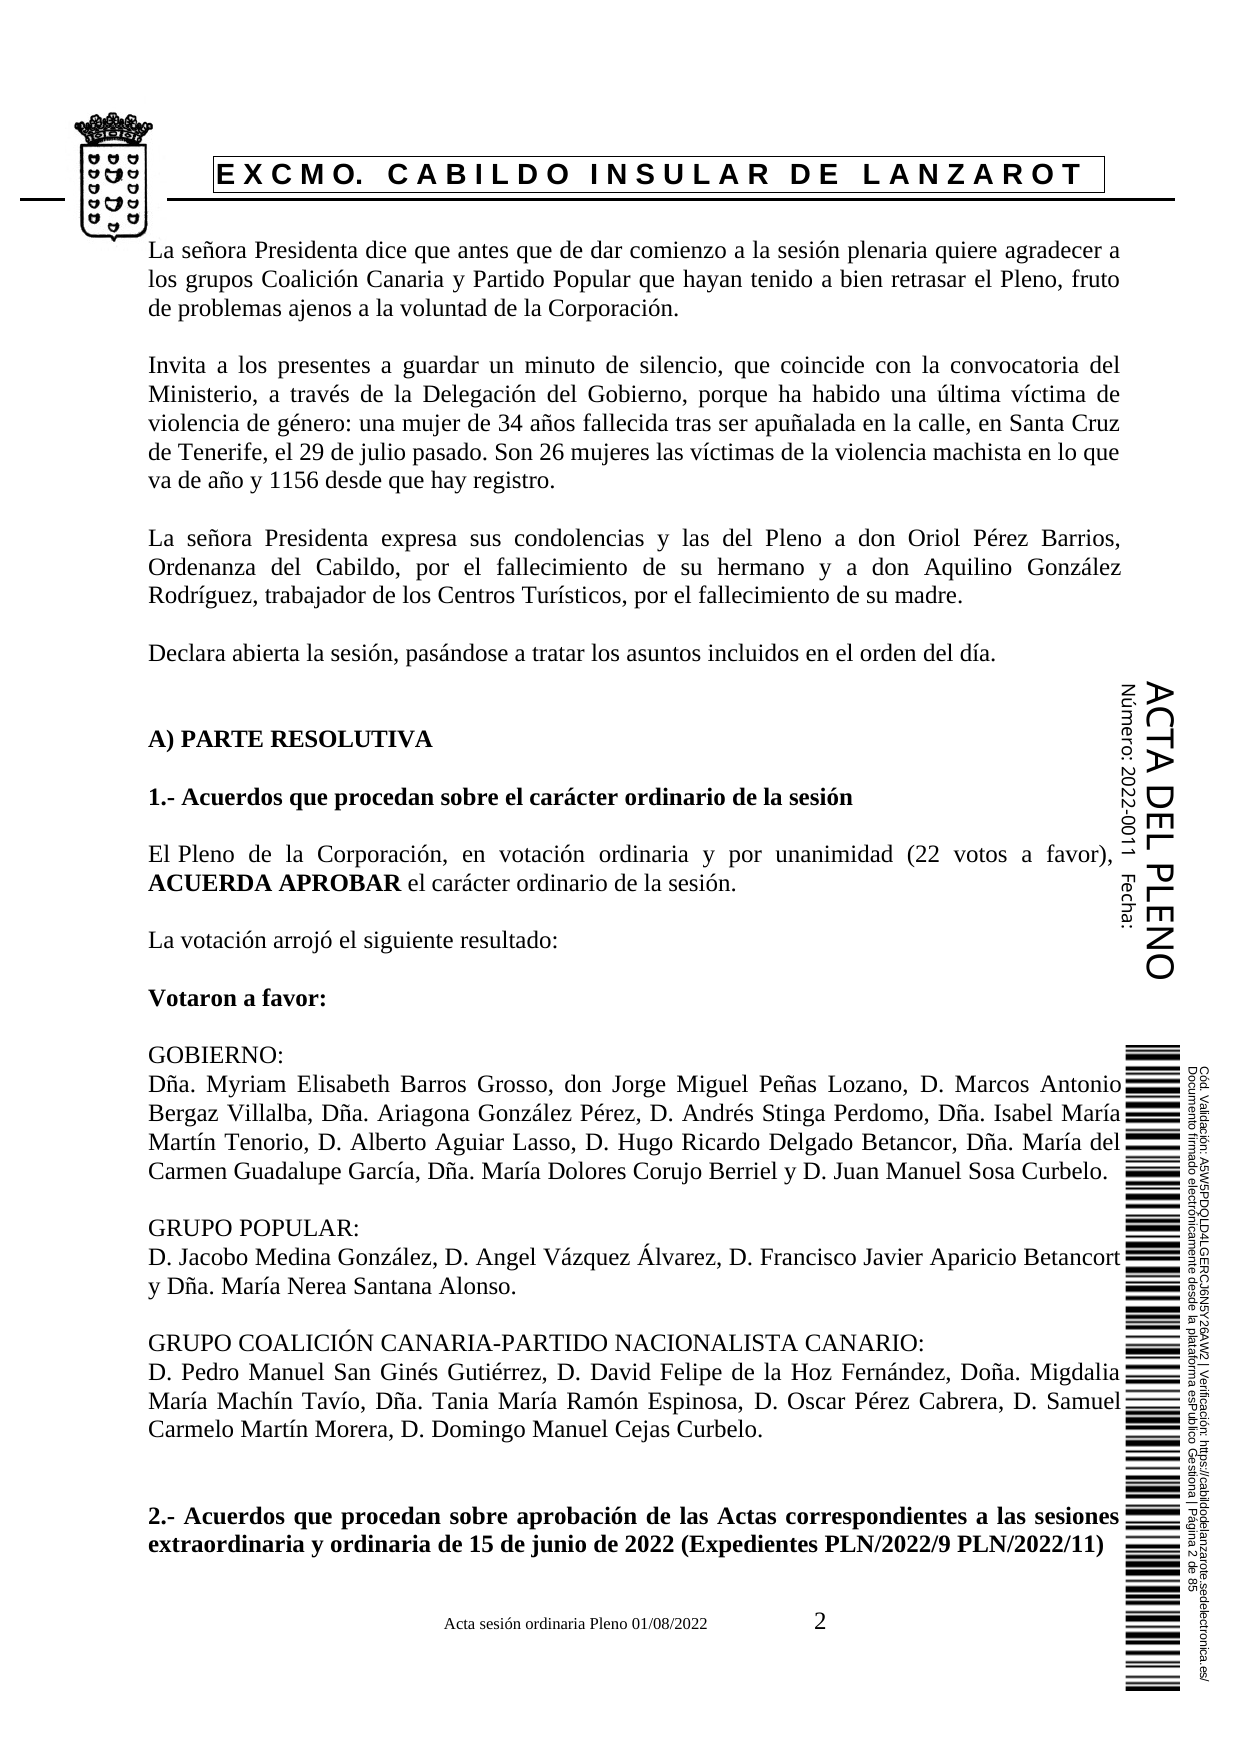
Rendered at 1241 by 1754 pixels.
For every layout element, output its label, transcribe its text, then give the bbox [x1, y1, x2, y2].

text Dña. Myriam Elisabeth Barros Grosso, don Jorge Miguel Peñas Lozano, D. Marcos Antonio Bergaz Villalba, Dña. Ariagona González Pérez, D. Andrés Stinga Perdomo, Dña. Isabel María Martín Tenorio, D. Alberto Aguiar Lasso, D. Hugo Ricardo Delgado Betancor, Dña. María del Carmen Guadalupe García, Dña. María Dolores Corujo Berriel y D. Juan Manuel Sosa Curbelo. [148, 1069, 1122, 1184]
text Declara abierta la sesión, pasándose a tratar los asuntos incluidos en el orden del día. [148, 638, 1190, 667]
text Cód. Validación: A5W5PDQLD4LGERCJ6N5Y26AW2 | Verificación: https://cabildodelanzarote.sedelectronica.es/ Documento firmado electrónicamente desde la plataforma esPublico Gestiona | Página 2 de 85 [1186, 1066, 1211, 1694]
text D. Pedro Manuel San Ginés Gutiérrez, D. David Felipe de la Hoz Fernández, Doña. Migdalia María Machín Tavío, Dña. Tania María Ramón Espinosa, D. Oscar Pérez Cabrera, D. Samuel Carmelo Martín Morera, D. Domingo Manuel Cejas Curbelo. [148, 1357, 1122, 1443]
text GRUPO POPULAR: [148, 1213, 1125, 1242]
subtitle PARTE RESOLUTIVA [148, 724, 1190, 753]
text El Pleno de la Corporación, en votación ordinaria y por unanimidad (22 votos a favor), [148, 839, 1190, 868]
text ACTA DEL PLENO [1140, 811, 1183, 839]
subtitle Votaron a favor: [148, 983, 1190, 1012]
text La señora Presidenta expresa sus condolencias y las del Pleno a don Oriol Pérez Barrios, Ordenanza del Cabildo, por el fallecimiento de su hermano y a don Aquilino González Rodríguez, trabajador de los Centros Turísticos, por el fallecimiento de su madre. [148, 523, 1122, 609]
picture [65, 96, 167, 251]
text Invita a los presentes a guardar un minuto de silencio, que coincide con la convocatoria del Ministerio, a través de la Delegación del Gobierno, porque ha habido una última víctima de violencia de género: una mujer de 34 años fallecida tras ser apuñalada en la calle, en Santa Cruz de Tenerife, el 29 de julio pasado. Son 26 mujeres las víctimas de la violencia machista en lo que va de año y 1156 desde que hay registro. [148, 351, 1121, 494]
text Acta sesión ordinaria Pleno 01/08/2022 2 [444, 1606, 1125, 1635]
subtitle 2.- Acuerdos que procedan sobre aprobación de las Actas correspondientes a las sesiones extraordinaria y ordinaria de 15 de junio de 2022 (Expedientes PLN/2022/9 PLN/2022/11) [148, 1501, 1121, 1558]
text ACTA DEL PLENO [1140, 1012, 1183, 1026]
text Número: 2022-0011 Fecha: 07/11/2022 [1117, 683, 1140, 724]
picture [1125, 1045, 1180, 1691]
text GRUPO COALICIÓN CANARIA-PARTIDO NACIONALISTA CANARIO: [148, 1328, 1125, 1357]
text ACTA DEL PLENO [1140, 868, 1183, 983]
text GOBIERNO: [148, 1041, 1190, 1069]
text ACUERDA APROBAR el carácter ordinario de la sesión. La votación arrojó el siguiente resultado: [148, 868, 737, 954]
text D. Jacobo Medina González, D. Angel Vázquez Álvarez, D. Francisco Javier Aparicio Betancort y Dña. María Nerea Santana Alonso. [148, 1242, 1122, 1299]
text 1.- Acuerdos que procedan sobre el carácter ordinario de la sesión [148, 782, 1190, 811]
text Número: 2022-0011 Fecha: 07/11/2022 [1117, 868, 1140, 983]
text ACTA DEL PLENO [1140, 753, 1183, 782]
text ACTA DEL PLENO [1140, 681, 1183, 724]
text La señora Presidenta dice que antes que de dar comienzo a la sesión plenaria quiere agradecer a los grupos Coalición Canaria y Partido Popular que hayan tenido a bien retrasar el Pleno, fruto de problemas ajenos a la voluntad de la Corporación. [148, 236, 1121, 322]
